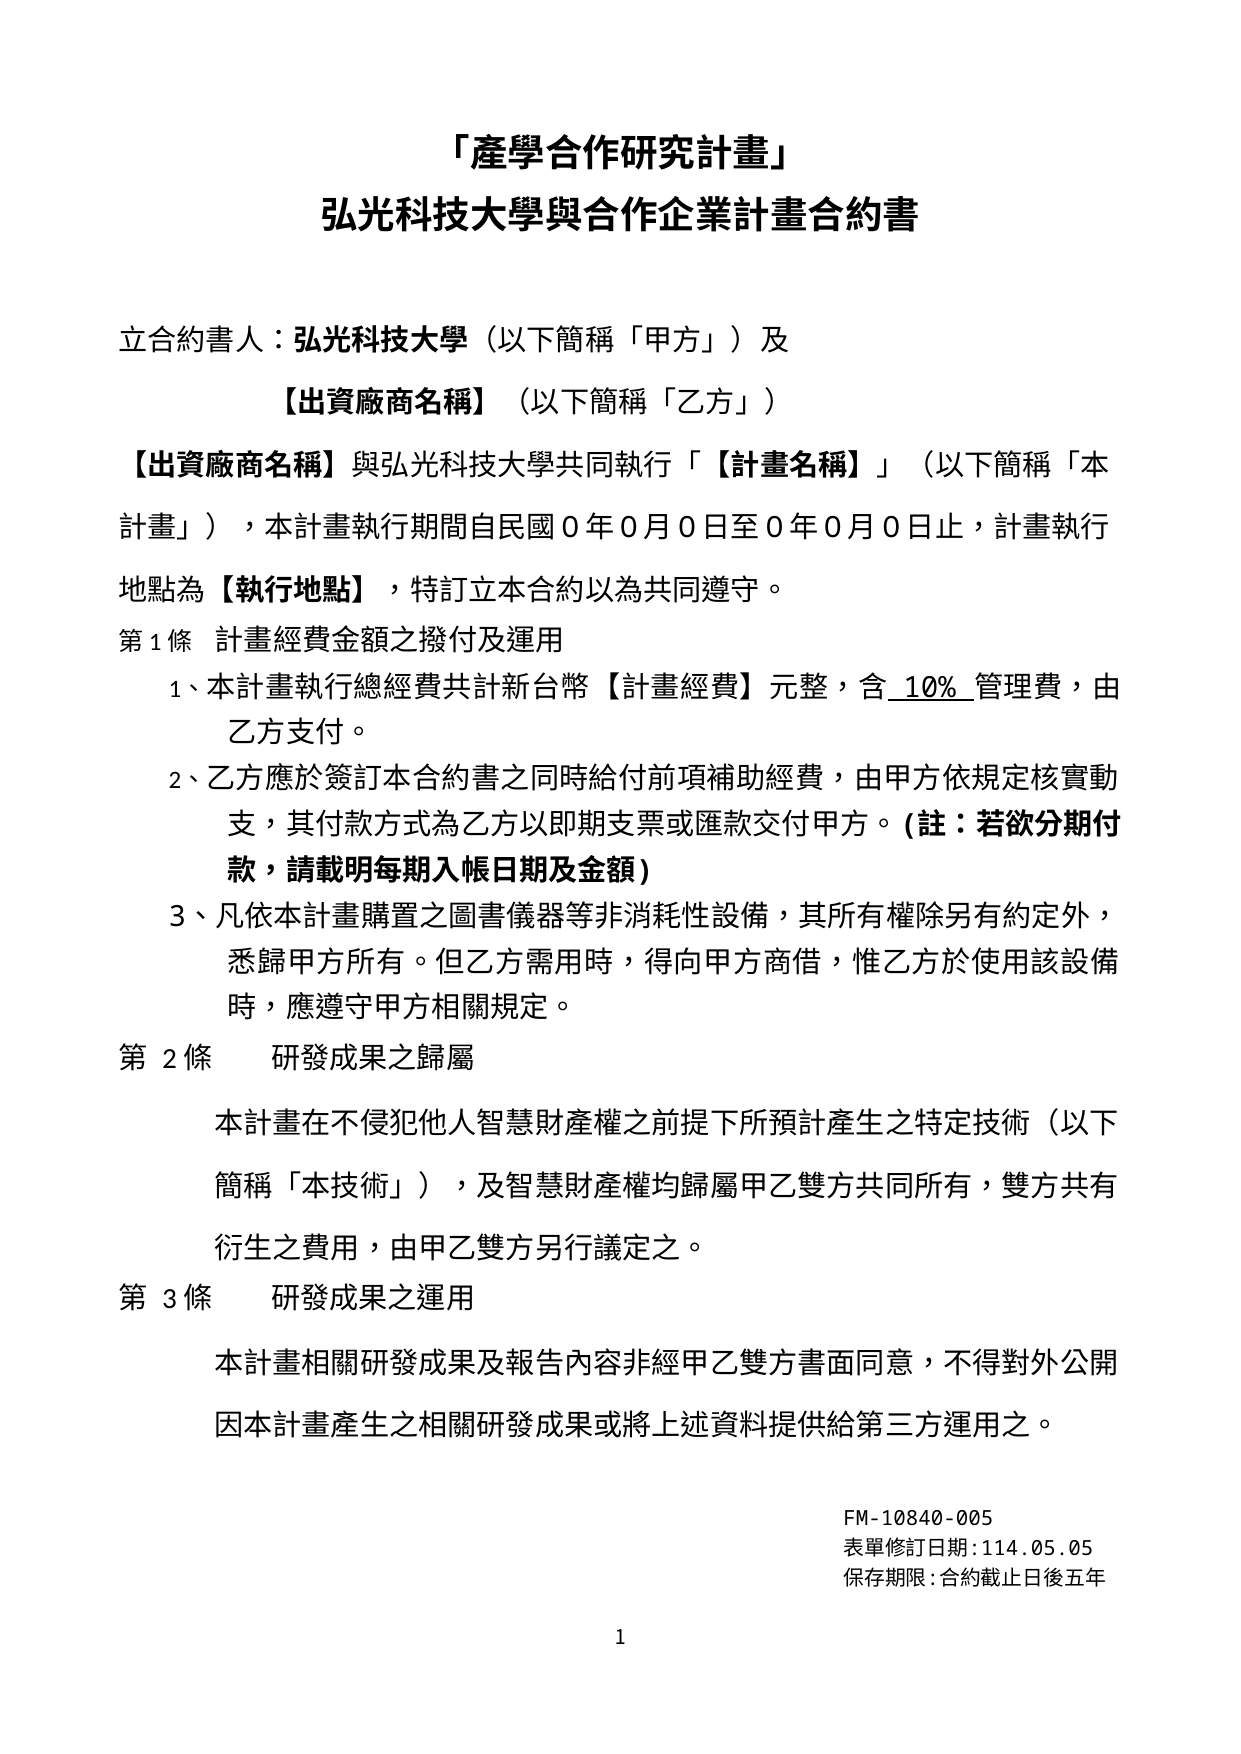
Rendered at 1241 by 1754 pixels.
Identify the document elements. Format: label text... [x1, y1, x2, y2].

list 計畫經費金額之撥付及運用 [118, 608, 1122, 660]
text 本計畫在不侵犯他人智慧財產權之前提下所預計產生之特定技術（以下簡稱「本技術」），及智慧財產權均歸屬甲乙雙方共同所有，雙方共有衍生之費用，由甲乙雙方另行議定之。 [214, 1079, 1122, 1267]
text 弘光科技大學與合作企業計畫合約書 [118, 171, 1122, 233]
list 凡依本計畫購置之圖書儀器等非消耗性設備，其所有權除另有約定外，悉歸甲方所有。但乙方需用時，得向甲方商借，惟乙方於使用該設備時，應遵守甲方相關規定。 [168, 889, 1122, 1027]
text 立合約書人：弘光科技大學（以下簡稱「甲方」）及 【出資廠商名稱】（以下簡稱「乙方」） 【出資廠商名稱】與弘光科技大學共同執行「【計畫名稱】」（以下簡稱「本計畫」），本計畫執行期間自民國Ο年Ο月Ο日至Ο年Ο月Ο日止，計畫執行地點為【執行地點】，特訂立本合約以為共同遵守。 [118, 296, 1122, 608]
text 「產學合作研究計畫」 [118, 108, 1122, 171]
list 研發成果之運用 [118, 1267, 1122, 1319]
list 本計畫執行總經費共計新台幣【計畫經費】元整，含 10% 管理費，由乙方支付。 [168, 660, 1122, 752]
text 本計畫相關研發成果及報告內容非經甲乙雙方書面同意，不得對外公開因本計畫產生之相關研發成果或將上述資料提供給第三方運用之。 [214, 1319, 1122, 1444]
list 研發成果之歸屬 [118, 1027, 1122, 1079]
list 乙方應於簽訂本合約書之同時給付前項補助經費，由甲方依規定核實動支，其付款方式為乙方以即期支票或匯款交付甲方。(註：若欲分期付款，請載明每期入帳日期及金額) [168, 752, 1122, 889]
